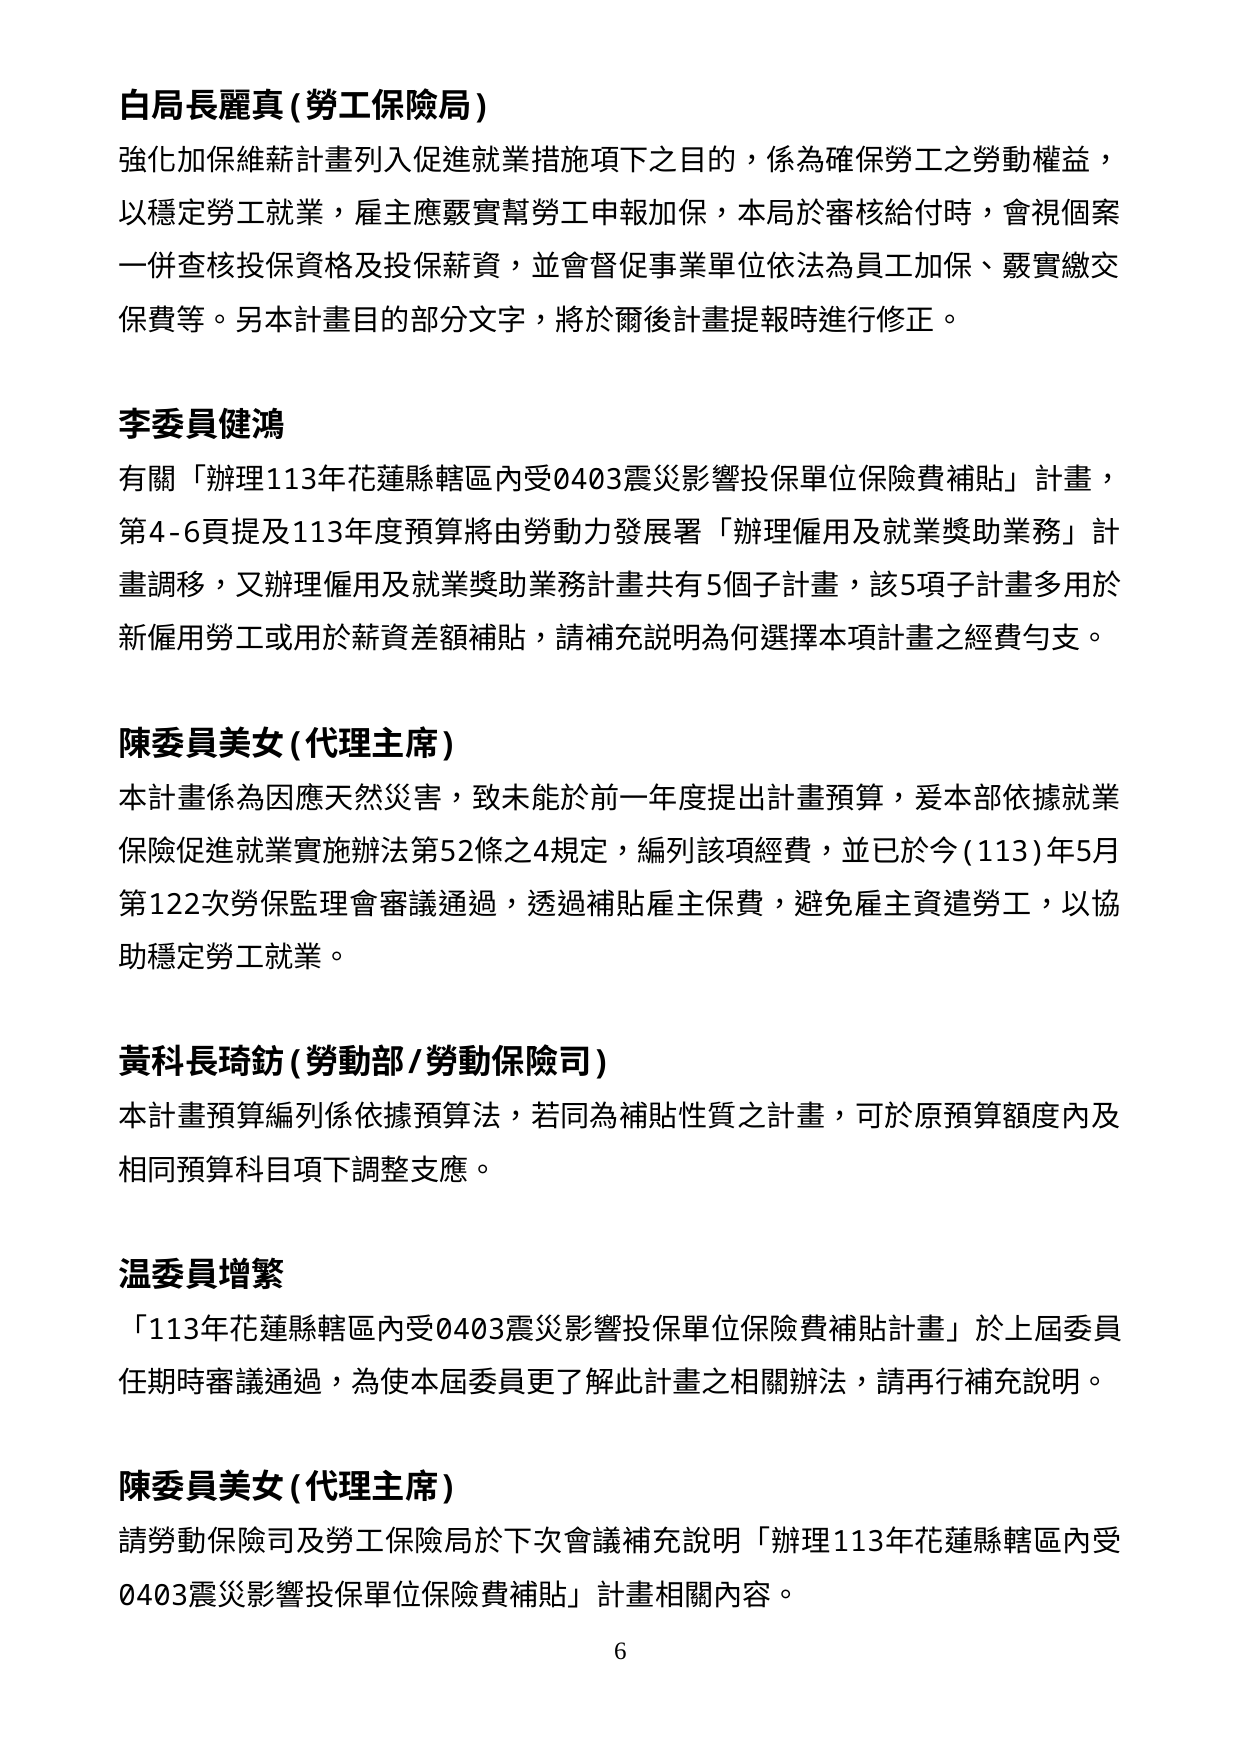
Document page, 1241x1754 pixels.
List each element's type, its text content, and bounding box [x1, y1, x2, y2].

text 強化加保維薪計畫列入促進就業措施項下之目的，係為確保勞工之勞動權益，以穩定勞工就業，雇主應覈實幫勞工申報加保，本局於審核給付時，會視個案一併查核投保資格及投保薪資，並會督促事業單位依法為員工加保、覈實繳交保費等。另本計畫目的部分文字，將於爾後計畫提報時進行修正。 [118, 128, 1122, 341]
text 白局長麗真(勞工保險局) [118, 75, 1122, 128]
text 黃科長琦鈁(勞動部/勞動保險司) [118, 1031, 1122, 1084]
text 陳委員美女(代理主席) [118, 1456, 1122, 1509]
text 有關「辦理113年花蓮縣轄區內受0403震災影響投保單位保險費補貼」計畫，第4-6頁提及113年度預算將由勞動力發展署「辦理僱用及就業獎助業務」計畫調移，又辦理僱用及就業獎助業務計畫共有5個子計畫，該5項子計畫多用於新僱用勞工或用於薪資差額補貼，請補充説明為何選擇本項計畫之經費勻支。 [118, 447, 1122, 659]
text 李委員健鴻 [118, 394, 1122, 447]
text 本計畫係為因應天然災害，致未能於前一年度提出計畫預算，爰本部依據就業保險促進就業實施辦法第52條之4規定，編列該項經費，並已於今(113)年5月第122次勞保監理會審議通過，透過補貼雇主保費，避免雇主資遣勞工，以協助穩定勞工就業。 [118, 766, 1122, 978]
text 「113年花蓮縣轄區內受0403震災影響投保單位保險費補貼計畫」於上屆委員任期時審議通過，為使本屆委員更了解此計畫之相關辦法，請再行補充說明。 [118, 1297, 1122, 1403]
text 陳委員美女(代理主席) [118, 712, 1122, 766]
text 請勞動保險司及勞工保險局於下次會議補充說明「辦理113年花蓮縣轄區內受0403震災影響投保單位保險費補貼」計畫相關內容。 [118, 1509, 1122, 1616]
text 本計畫預算編列係依據預算法，若同為補貼性質之計畫，可於原預算額度內及相同預算科目項下調整支應。 [118, 1084, 1122, 1191]
text 温委員增繁 [118, 1244, 1122, 1297]
